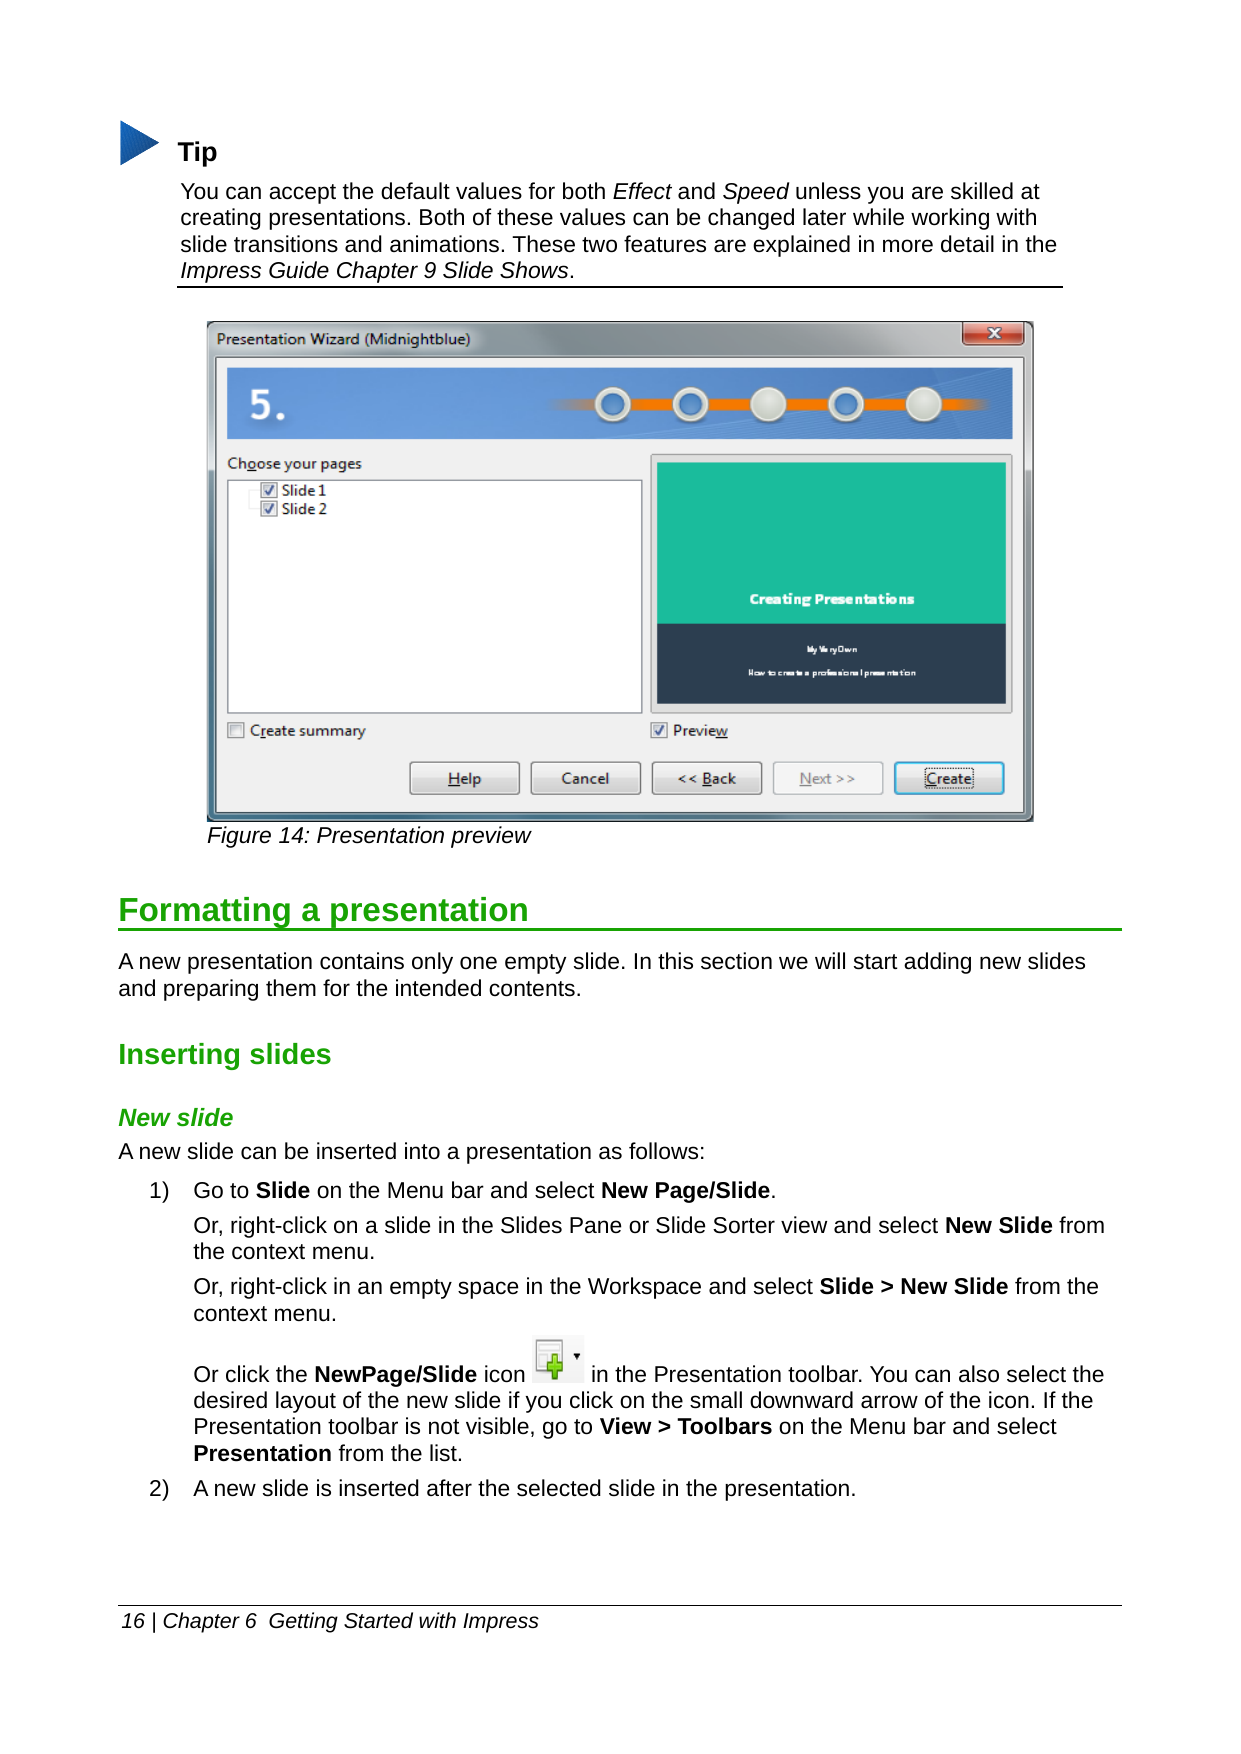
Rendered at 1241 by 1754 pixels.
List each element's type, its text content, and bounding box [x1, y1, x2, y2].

subtitle Tip [118, 118, 1122, 167]
list A new slide is inserted after the selected slide in the presentation. [169, 1475, 1122, 1501]
list Or, right-click in an empty space in the Workspace and select Slide > New Slide from the context menu. [165, 1273, 1122, 1326]
text Figure 14: Presentation preview [207, 822, 1034, 848]
text A new presentation contains only one empty slide. In this section we will start adding new slides and preparing them for the intended contents. [118, 948, 1122, 1001]
subtitle New slide [118, 1103, 1122, 1132]
list Or click the NewPage/Slide icon in the Presentation toolbar. You can also select the desired layout of the new slide if you click on the small downward arrow of the icon. If the Presentation toolbar is not visible, go to View > Toolbars on the Menu bar and select Presentation from the list. [169, 1335, 1122, 1466]
subtitle Formatting a presentation [118, 890, 1122, 928]
list Go to Slide on the Menu bar and select New Page/Slide. [169, 1177, 1122, 1203]
list Or, right-click on a slide in the Slides Pane or Slide Sorter view and select New Slide from the context menu. [165, 1212, 1122, 1264]
list A new slide can be inserted into a presentation as follows: [118, 1138, 1122, 1164]
text You can accept the default values for both Effect and Speed unless you are skilled at creating presentations. Both of these values can be changed later while working with slide transitions and animations. These two features are explained in more detail in the Impress Guide Chapter 9 Slide Shows. [177, 175, 1063, 286]
picture [206, 321, 1034, 822]
subtitle Inserting slides [118, 1037, 1122, 1071]
